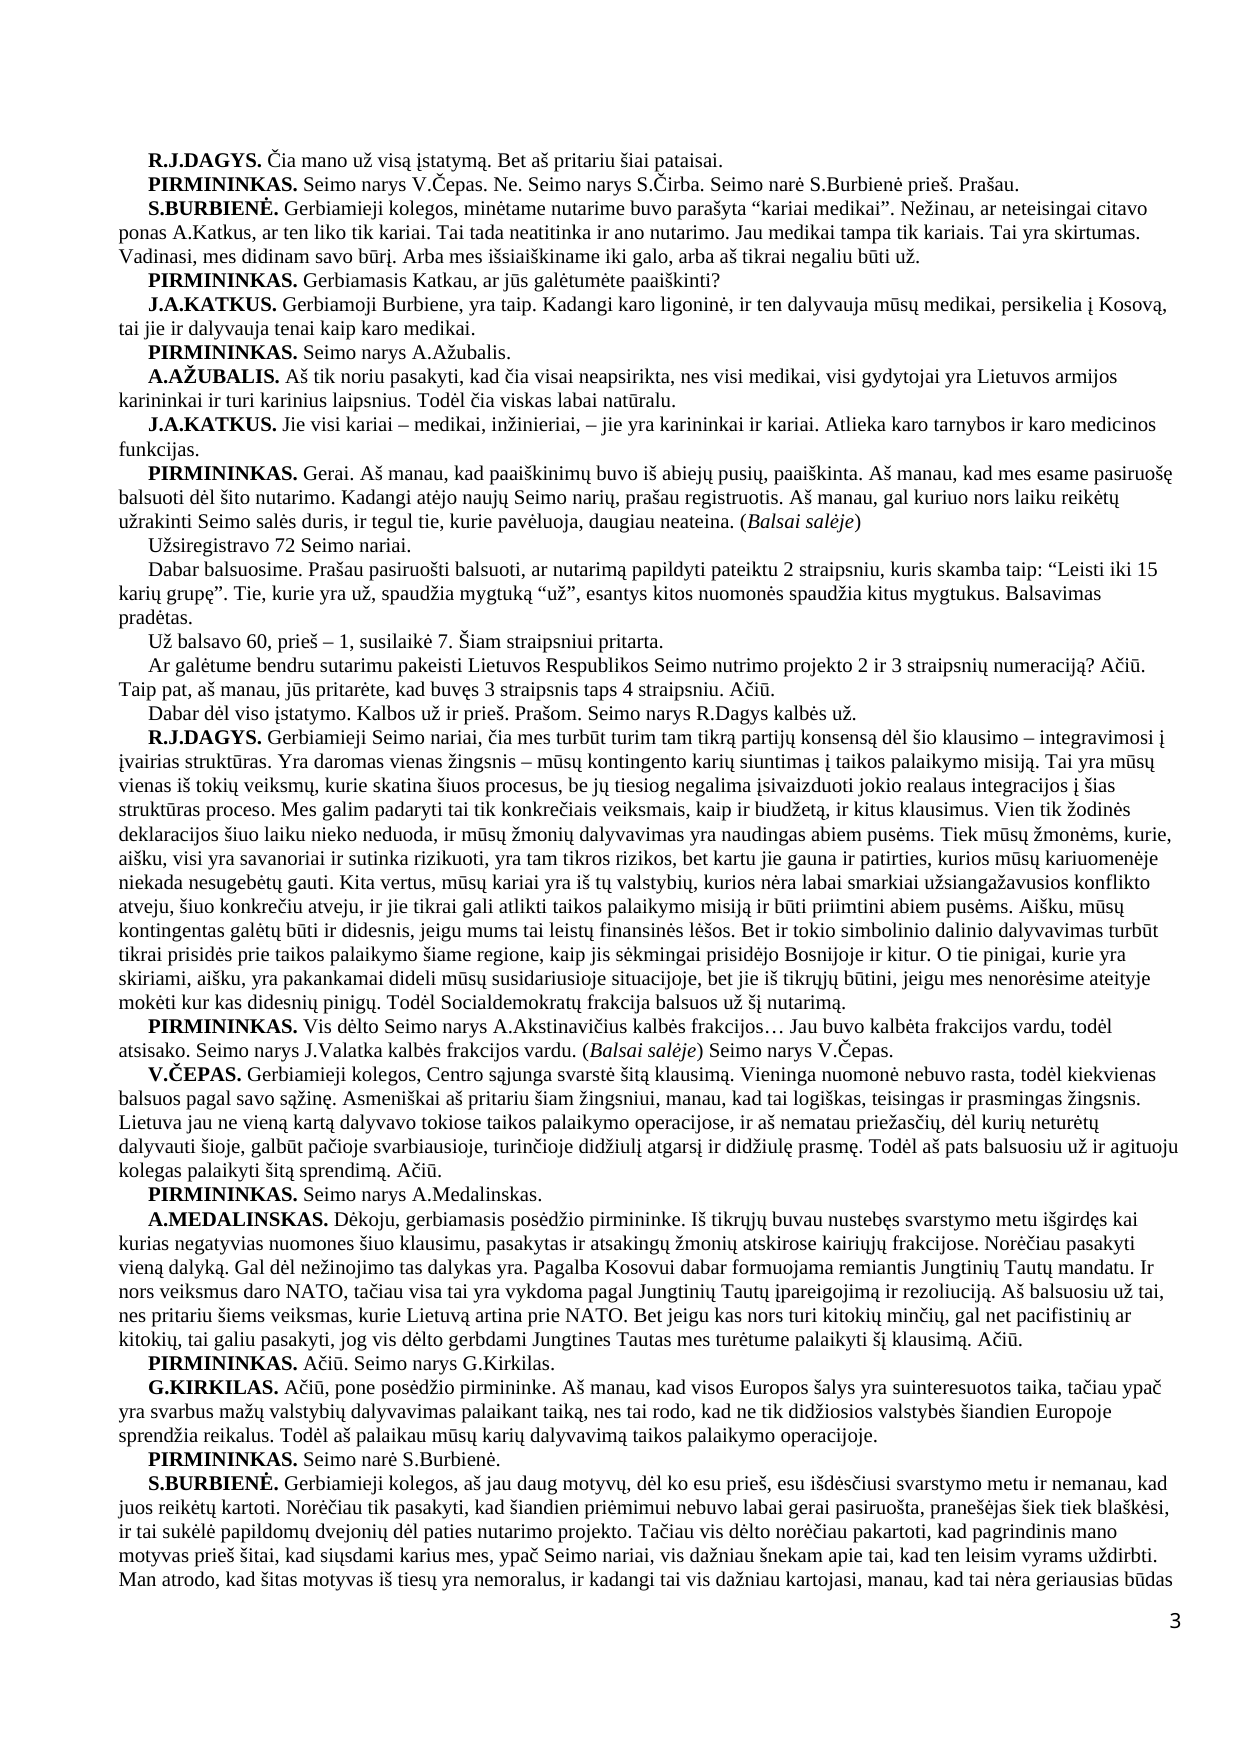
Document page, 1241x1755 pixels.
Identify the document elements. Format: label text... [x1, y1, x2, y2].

text PIRMININKAS. Gerbiamasis Katkau, ar jūs galėtumėte paaiškinti? [118, 268, 1181, 292]
text PIRMININKAS. Seimo narys A.Ažubalis. [118, 340, 1181, 364]
text S.BURBIENĖ. Gerbiamieji kolegos, minėtame nutarime buvo parašyta “kariai medikai”. Nežinau, ar neteisingai citavo ponas A.Katkus, ar ten liko tik kariai. Tai tada neatitinka ir ano nutarimo. Jau medikai tampa tik kariais. Tai yra skirtumas. Vadinasi, mes didinam savo būrį. Arba mes išsiaiškiname iki galo, arba aš tikrai negaliu būti už. [118, 196, 1181, 268]
text V.ČEPAS. Gerbiamieji kolegos, Centro sąjunga svarstė šitą klausimą. Vieninga nuomonė nebuvo rasta, todėl kiekvienas balsuos pagal savo sąžinę. Asmeniškai aš pritariu šiam žingsniui, manau, kad tai logiškas, teisingas ir prasmingas žingsnis. Lietuva jau ne vieną kartą dalyvavo tokiose taikos palaikymo operacijose, ir aš nematau priežasčių, dėl kurių neturėtų dalyvauti šioje, galbūt pačioje svarbiausioje, turinčioje didžiulį atgarsį ir didžiulę prasmę. Todėl aš pats balsuosiu už ir agituoju kolegas palaikyti šitą sprendimą. Ačiū. [118, 1062, 1181, 1182]
text R.J.DAGYS. Gerbiamieji Seimo nariai, čia mes turbūt turim tam tikrą partijų konsensą dėl šio klausimo – integravimosi į įvairias struktūras. Yra daromas vienas žingsnis – mūsų kontingento karių siuntimas į taikos palaikymo misiją. Tai yra mūsų vienas iš tokių veiksmų, kurie skatina šiuos procesus, be jų tiesiog negalima įsivaizduoti jokio realaus integracijos į šias struktūras proceso. Mes galim padaryti tai tik konkrečiais veiksmais, kaip ir biudžetą, ir kitus klausimus. Vien tik žodinės deklaracijos šiuo laiku nieko neduoda, ir mūsų žmonių dalyvavimas yra naudingas abiem pusėms. Tiek mūsų žmonėms, kurie, aišku, visi yra savanoriai ir sutinka rizikuoti, yra tam tikros rizikos, bet kartu jie gauna ir patirties, kurios mūsų kariuomenėje niekada nesugebėtų gauti. Kita vertus, mūsų kariai yra iš tų valstybių, kurios nėra labai smarkiai užsiangažavusios konflikto atveju, šiuo konkrečiu atveju, ir jie tikrai gali atlikti taikos palaikymo misiją ir būti priimtini abiem pusėms. Aišku, mūsų kontingentas galėtų būti ir didesnis, jeigu mums tai leistų finansinės lėšos. Bet ir tokio simbolinio dalinio dalyvavimas turbūt tikrai prisidės prie taikos palaikymo šiame regione, kaip jis sėkmingai prisidėjo Bosnijoje ir kitur. O tie pinigai, kurie yra skiriami, aišku, yra pakankamai dideli mūsų susidariusioje situacijoje, bet jie iš tikrųjų būtini, jeigu mes nenorėsime ateityje mokėti kur kas didesnių pinigų. Todėl Socialdemokratų frakcija balsuos už šį nutarimą. [118, 725, 1181, 1014]
text PIRMININKAS. Vis dėlto Seimo narys A.Akstinavičius kalbės frakcijos… Jau buvo kalbėta frakcijos vardu, todėl atsisako. Seimo narys J.Valatka kalbės frakcijos vardu. (Balsai salėje) Seimo narys V.Čepas. [118, 1014, 1181, 1062]
text PIRMININKAS. Seimo narė S.Burbienė. [118, 1447, 1181, 1471]
text S.BURBIENĖ. Gerbiamieji kolegos, aš jau daug motyvų, dėl ko esu prieš, esu išdėsčiusi svarstymo metu ir nemanau, kad juos reikėtų kartoti. Norėčiau tik pasakyti, kad šiandien priėmimui nebuvo labai gerai pasiruošta, pranešėjas šiek tiek blaškėsi, ir tai sukėlė papildomų dvejonių dėl paties nutarimo projekto. Tačiau vis dėlto norėčiau pakartoti, kad pagrindinis mano motyvas prieš šitai, kad siųsdami karius mes, ypač Seimo nariai, vis dažniau šnekam apie tai, kad ten leisim vyrams uždirbti. Man atrodo, kad šitas motyvas iš tiesų yra nemoralus, ir kadangi tai vis dažniau kartojasi, manau, kad tai nėra geriausias būdas [118, 1471, 1181, 1591]
text A.MEDALINSKAS. Dėkoju, gerbiamasis posėdžio pirmininke. Iš tikrųjų buvau nustebęs svarstymo metu išgirdęs kai kurias negatyvias nuomones šiuo klausimu, pasakytas ir atsakingų žmonių atskirose kairiųjų frakcijose. Norėčiau pasakyti vieną dalyką. Gal dėl nežinojimo tas dalykas yra. Pagalba Kosovui dabar formuojama remiantis Jungtinių Tautų mandatu. Ir nors veiksmus daro NATO, tačiau visa tai yra vykdoma pagal Jungtinių Tautų įpareigojimą ir rezoliuciją. Aš balsuosiu už tai, nes pritariu šiems veiksmas, kurie Lietuvą artina prie NATO. Bet jeigu kas nors turi kitokių minčių, gal net pacifistinių ar kitokių, tai galiu pasakyti, jog vis dėlto gerbdami Jungtines Tautas mes turėtume palaikyti šį klausimą. Ačiū. [118, 1206, 1181, 1351]
text PIRMININKAS. Gerai. Aš manau, kad paaiškinimų buvo iš abiejų pusių, paaiškinta. Aš manau, kad mes esame pasiruošę balsuoti dėl šito nutarimo. Kadangi atėjo naujų Seimo narių, prašau registruotis. Aš manau, gal kuriuo nors laiku reikėtų užrakinti Seimo salės duris, ir tegul tie, kurie pavėluoja, daugiau neateina. (Balsai salėje) [118, 461, 1181, 533]
text A.AŽUBALIS. Aš tik noriu pasakyti, kad čia visai neapsirikta, nes visi medikai, visi gydytojai yra Lietuvos armijos karininkai ir turi karinius laipsnius. Todėl čia viskas labai natūralu. [118, 364, 1181, 412]
text Už balsavo 60, prieš – 1, susilaikė 7. Šiam straipsniui pritarta. [118, 629, 1181, 653]
text R.J.DAGYS. Čia mano už visą įstatymą. Bet aš pritariu šiai pataisai. [118, 148, 1181, 172]
text G.KIRKILAS. Ačiū, pone posėdžio pirmininke. Aš manau, kad visos Europos šalys yra suinteresuotos taika, tačiau ypač yra svarbus mažų valstybių dalyvavimas palaikant taiką, nes tai rodo, kad ne tik didžiosios valstybės šiandien Europoje sprendžia reikalus. Todėl aš palaikau mūsų karių dalyvavimą taikos palaikymo operacijoje. [118, 1375, 1181, 1447]
text PIRMININKAS. Seimo narys A.Medalinskas. [118, 1182, 1181, 1206]
text J.A.KATKUS. Gerbiamoji Burbiene, yra taip. Kadangi karo ligoninė, ir ten dalyvauja mūsų medikai, persikelia į Kosovą, tai jie ir dalyvauja tenai kaip karo medikai. [118, 292, 1181, 340]
text Užsiregistravo 72 Seimo nariai. [118, 533, 1181, 557]
text PIRMININKAS. Seimo narys V.Čepas. Ne. Seimo narys S.Čirba. Seimo narė S.Burbienė prieš. Prašau. [118, 172, 1181, 196]
text J.A.KATKUS. Jie visi kariai – medikai, inžinieriai, – jie yra karininkai ir kariai. Atlieka karo tarnybos ir karo medicinos funkcijas. [118, 412, 1181, 461]
text Dabar balsuosime. Prašau pasiruošti balsuoti, ar nutarimą papildyti pateiktu 2 straipsniu, kuris skamba taip: “Leisti iki 15 karių grupę”. Tie, kurie yra už, spaudžia mygtuką “už”, esantys kitos nuomonės spaudžia kitus mygtukus. Balsavimas pradėtas. [118, 557, 1181, 629]
text Dabar dėl viso įstatymo. Kalbos už ir prieš. Prašom. Seimo narys R.Dagys kalbės už. [118, 701, 1181, 725]
text PIRMININKAS. Ačiū. Seimo narys G.Kirkilas. [118, 1351, 1181, 1375]
text Ar galėtume bendru sutarimu pakeisti Lietuvos Respublikos Seimo nutrimo projekto 2 ir 3 straipsnių numeraciją? Ačiū. Taip pat, aš manau, jūs pritarėte, kad buvęs 3 straipsnis taps 4 straipsniu. Ačiū. [118, 653, 1181, 701]
